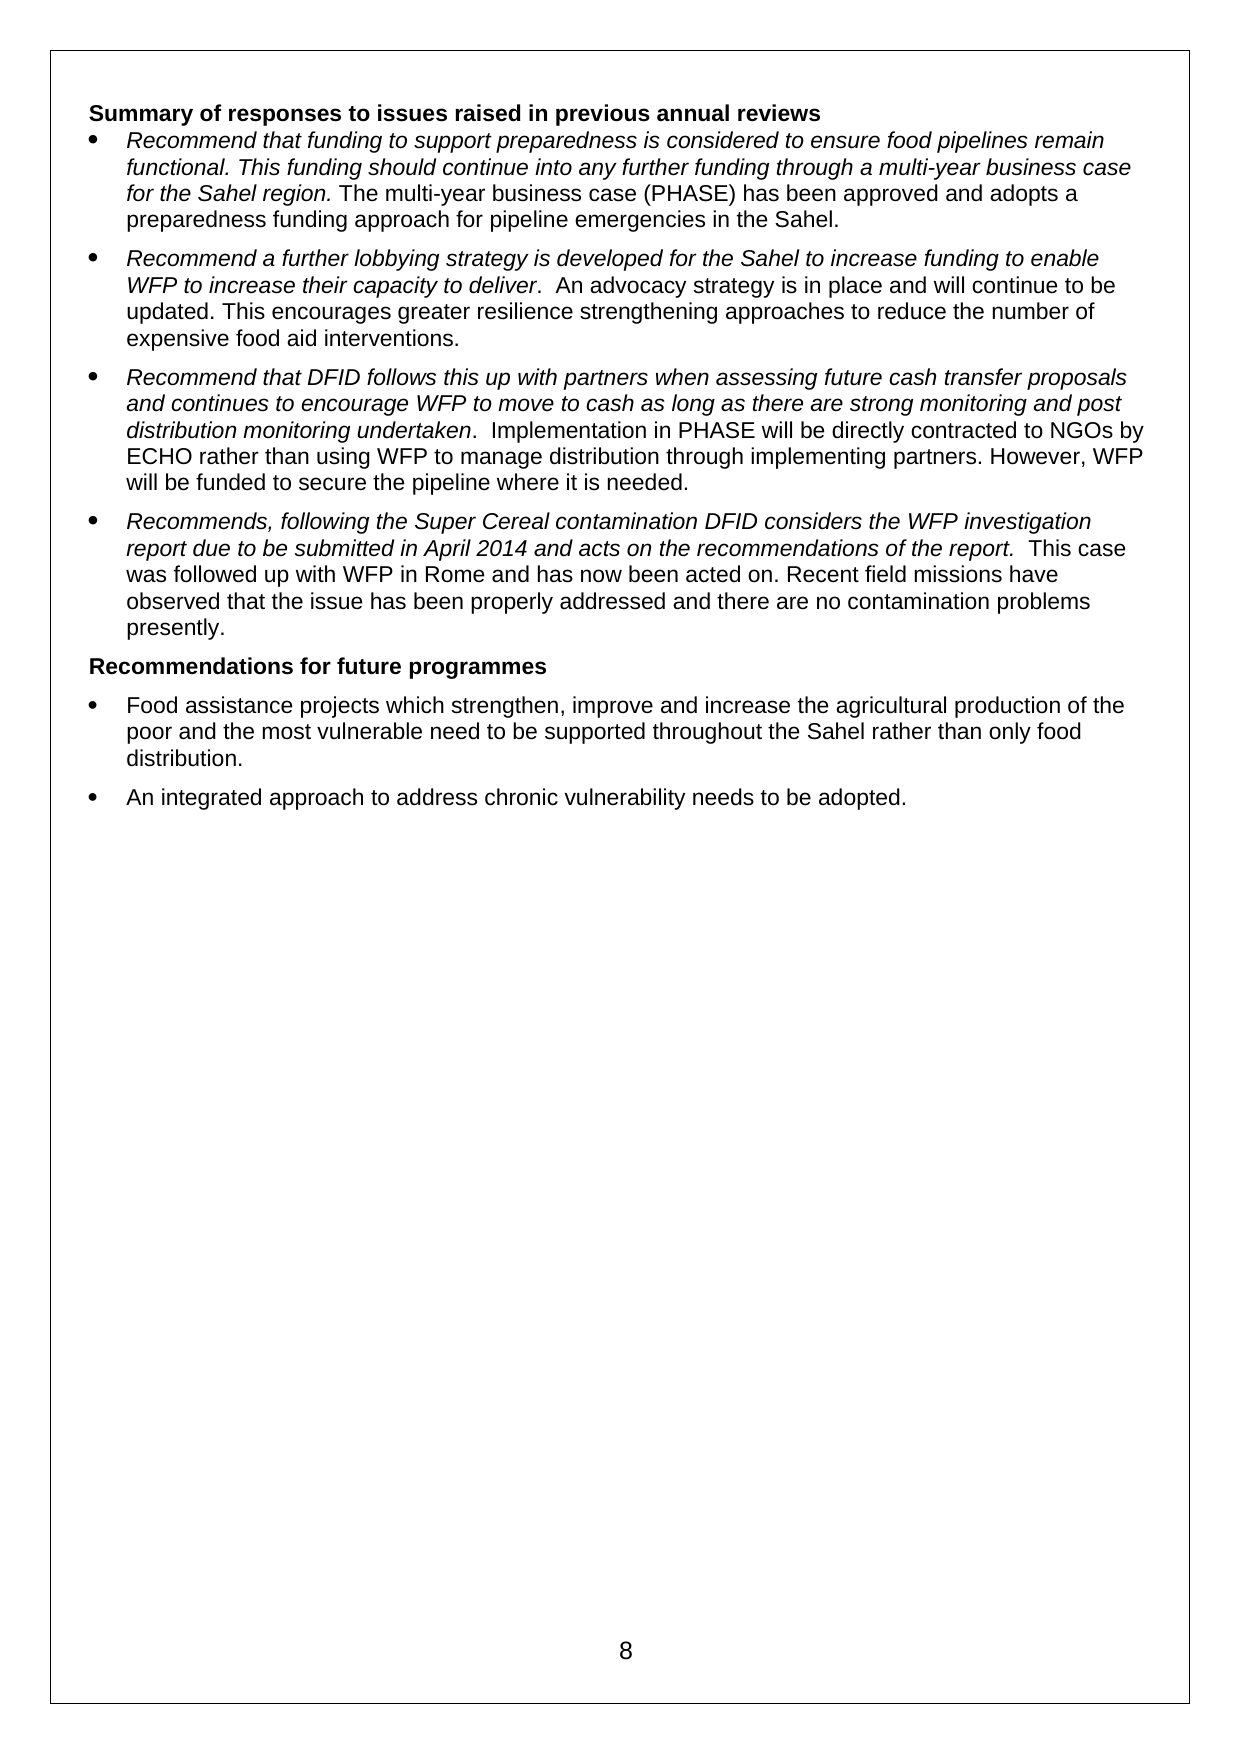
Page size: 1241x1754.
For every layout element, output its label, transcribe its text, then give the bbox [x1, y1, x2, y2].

list An integrated approach to address chronic vulnerability needs to be adopted. [89, 783, 1152, 810]
text Recommendations for future programmes [89, 653, 1152, 679]
list Food assistance projects which strengthen, improve and increase the agricultural production of the poor and the most vulnerable need to be supported throughout the Sahel rather than only food distribution. [89, 692, 1152, 771]
list Recommend a further lobbying strategy is developed for the Sahel to increase funding to enable WFP to increase their capacity to deliver. An advocacy strategy is in place and will continue to be updated. This encourages greater resilience strengthening approaches to reduce the number of expensive food aid interventions. [89, 245, 1152, 351]
list Recommends, following the Super Cereal contamination DFID considers the WFP investigation report due to be submitted in April 2014 and acts on the recommendations of the report. This case was followed up with WFP in Rome and has now been acted on. Recent field missions have observed that the issue has been properly addressed and there are no contamination problems presently. [89, 508, 1152, 641]
list Recommend that DFID follows this up with partners when assessing future cash transfer proposals and continues to encourage WFP to move to cash as long as there are strong monitoring and post distribution monitoring undertaken. Implementation in PHASE will be directly contracted to NGOs by ECHO rather than using WFP to manage distribution through implementing partners. However, WFP will be funded to secure the pipeline where it is needed. [89, 363, 1152, 496]
list Recommend that funding to support preparedness is considered to ensure food pipelines remain functional. This funding should continue into any further funding through a multi-year business case for the Sahel region. The multi-year business case (PHASE) has been approved and adopts a preparedness funding approach for pipeline emergencies in the Sahel. [89, 127, 1152, 232]
text Summary of responses to issues raised in previous annual reviews [89, 100, 1152, 127]
